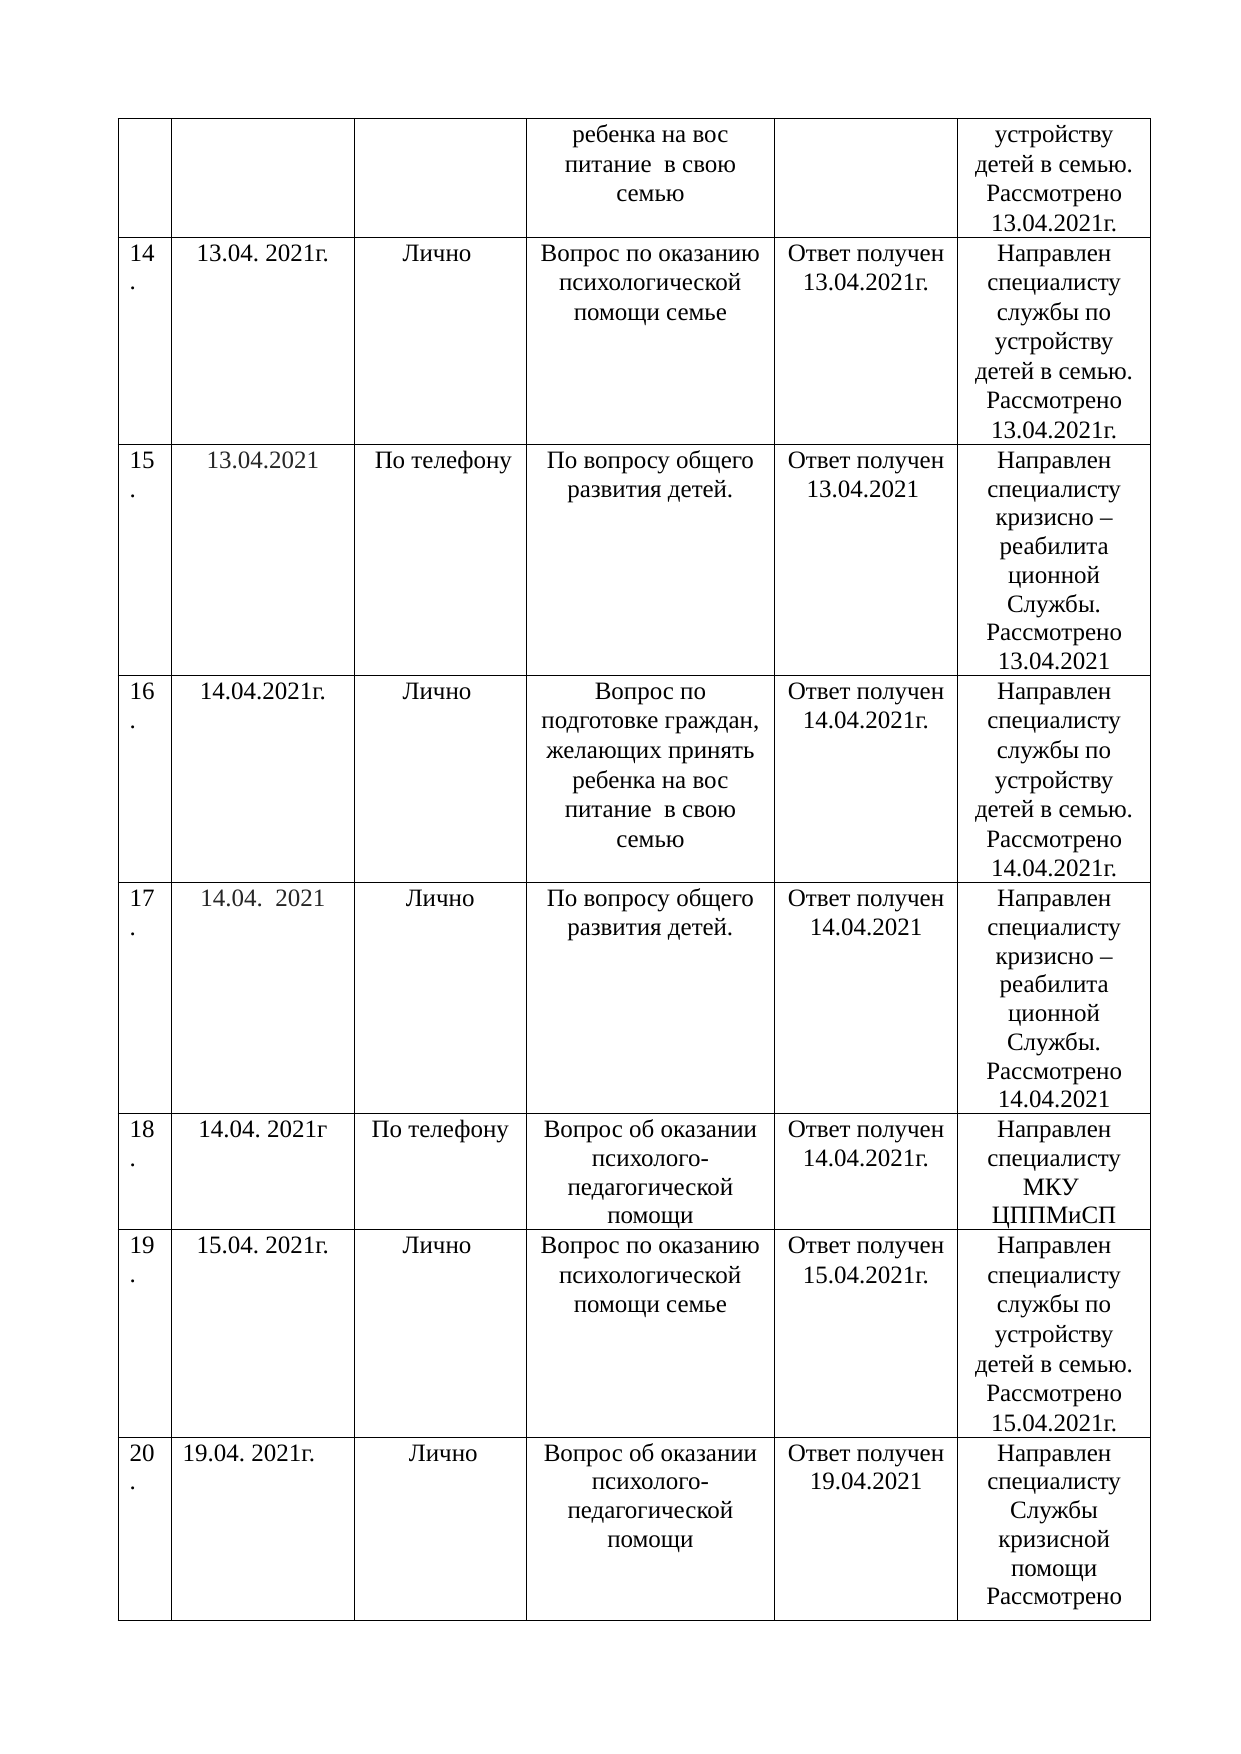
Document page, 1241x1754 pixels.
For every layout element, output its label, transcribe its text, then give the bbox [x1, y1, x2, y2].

table_cell 16. [119, 676, 171, 882]
table_cell 14.04.2021г. [172, 676, 354, 882]
table_cell 18. [119, 1114, 171, 1229]
table_cell Ответ получен 14.04.2021 [775, 883, 957, 1113]
table_cell Лично [355, 676, 526, 882]
table_cell Лично [355, 238, 526, 444]
table_cell 17. [119, 883, 171, 1113]
table_cell 14.04. 2021г [172, 1114, 354, 1229]
table_cell Вопрос по оказанию психологической помощи семье [527, 1230, 774, 1437]
table_cell [119, 119, 171, 237]
table_cell По вопросу общего развития детей. [527, 883, 774, 1113]
table_cell Направлен специалисту службы по устройству детей в семью. Рассмотрено 13.04.2021г. [958, 238, 1150, 444]
table_cell По телефону [355, 445, 526, 675]
table_cell Ответ получен 19.04.2021 [775, 1438, 957, 1619]
table_cell Ответ получен 13.04.2021 [775, 445, 957, 675]
table_cell 15.04. 2021г. [172, 1230, 354, 1437]
table_cell По телефону [355, 1114, 526, 1229]
table_cell [172, 119, 354, 237]
table_cell 19. [119, 1230, 171, 1437]
table_cell Направлен специалисту Службы кризисной помощи Рассмотрено [958, 1438, 1150, 1619]
table_cell 14.04. 2021 [172, 883, 354, 1113]
table_cell Вопрос по подготовке граждан, желающих принять ребенка на вос питание в свою семью [527, 676, 774, 882]
table_cell Лично [355, 883, 526, 1113]
table_cell 13.04. 2021г. [172, 238, 354, 444]
table_cell устройству детей в семью. Рассмотрено 13.04.2021г. [958, 119, 1150, 237]
table_cell Вопрос по оказанию психологической помощи семье [527, 238, 774, 444]
table_cell Направлен специалисту кризисно – реабилита ционной Службы. Рассмотрено 13.04.2021 [958, 445, 1150, 675]
table_cell Лично [355, 1230, 526, 1437]
table_cell Направлен специалисту кризисно – реабилита ционной Службы. Рассмотрено 14.04.2021 [958, 883, 1150, 1113]
table_cell Ответ получен 14.04.2021г. [775, 676, 957, 882]
table_cell ребенка на вос питание в свою семью [527, 119, 774, 237]
table_cell Направлен специалисту службы по устройству детей в семью. Рассмотрено 14.04.2021г. [958, 676, 1150, 882]
table_cell Вопрос об оказании психолого-педагогической помощи [527, 1438, 774, 1619]
table_cell 14. [119, 238, 171, 444]
table_cell Лично [355, 1438, 526, 1619]
table_cell Направлен специалисту МКУ ЦППМиСП [958, 1114, 1150, 1229]
table_cell Вопрос об оказании психолого-педагогической помощи [527, 1114, 774, 1229]
table_cell 19.04. 2021г. [172, 1438, 354, 1619]
table_cell Ответ получен 13.04.2021г. [775, 238, 957, 444]
table_cell [355, 119, 526, 237]
table_cell 15. [119, 445, 171, 675]
table_cell 20. [119, 1438, 171, 1619]
table_cell Направлен специалисту службы по устройству детей в семью. Рассмотрено 15.04.2021г. [958, 1230, 1150, 1437]
table_cell [775, 119, 957, 237]
table_cell Ответ получен 14.04.2021г. [775, 1114, 957, 1229]
table_cell По вопросу общего развития детей. [527, 445, 774, 675]
table_cell 13.04.2021 [172, 445, 354, 675]
table_cell Ответ получен 15.04.2021г. [775, 1230, 957, 1437]
